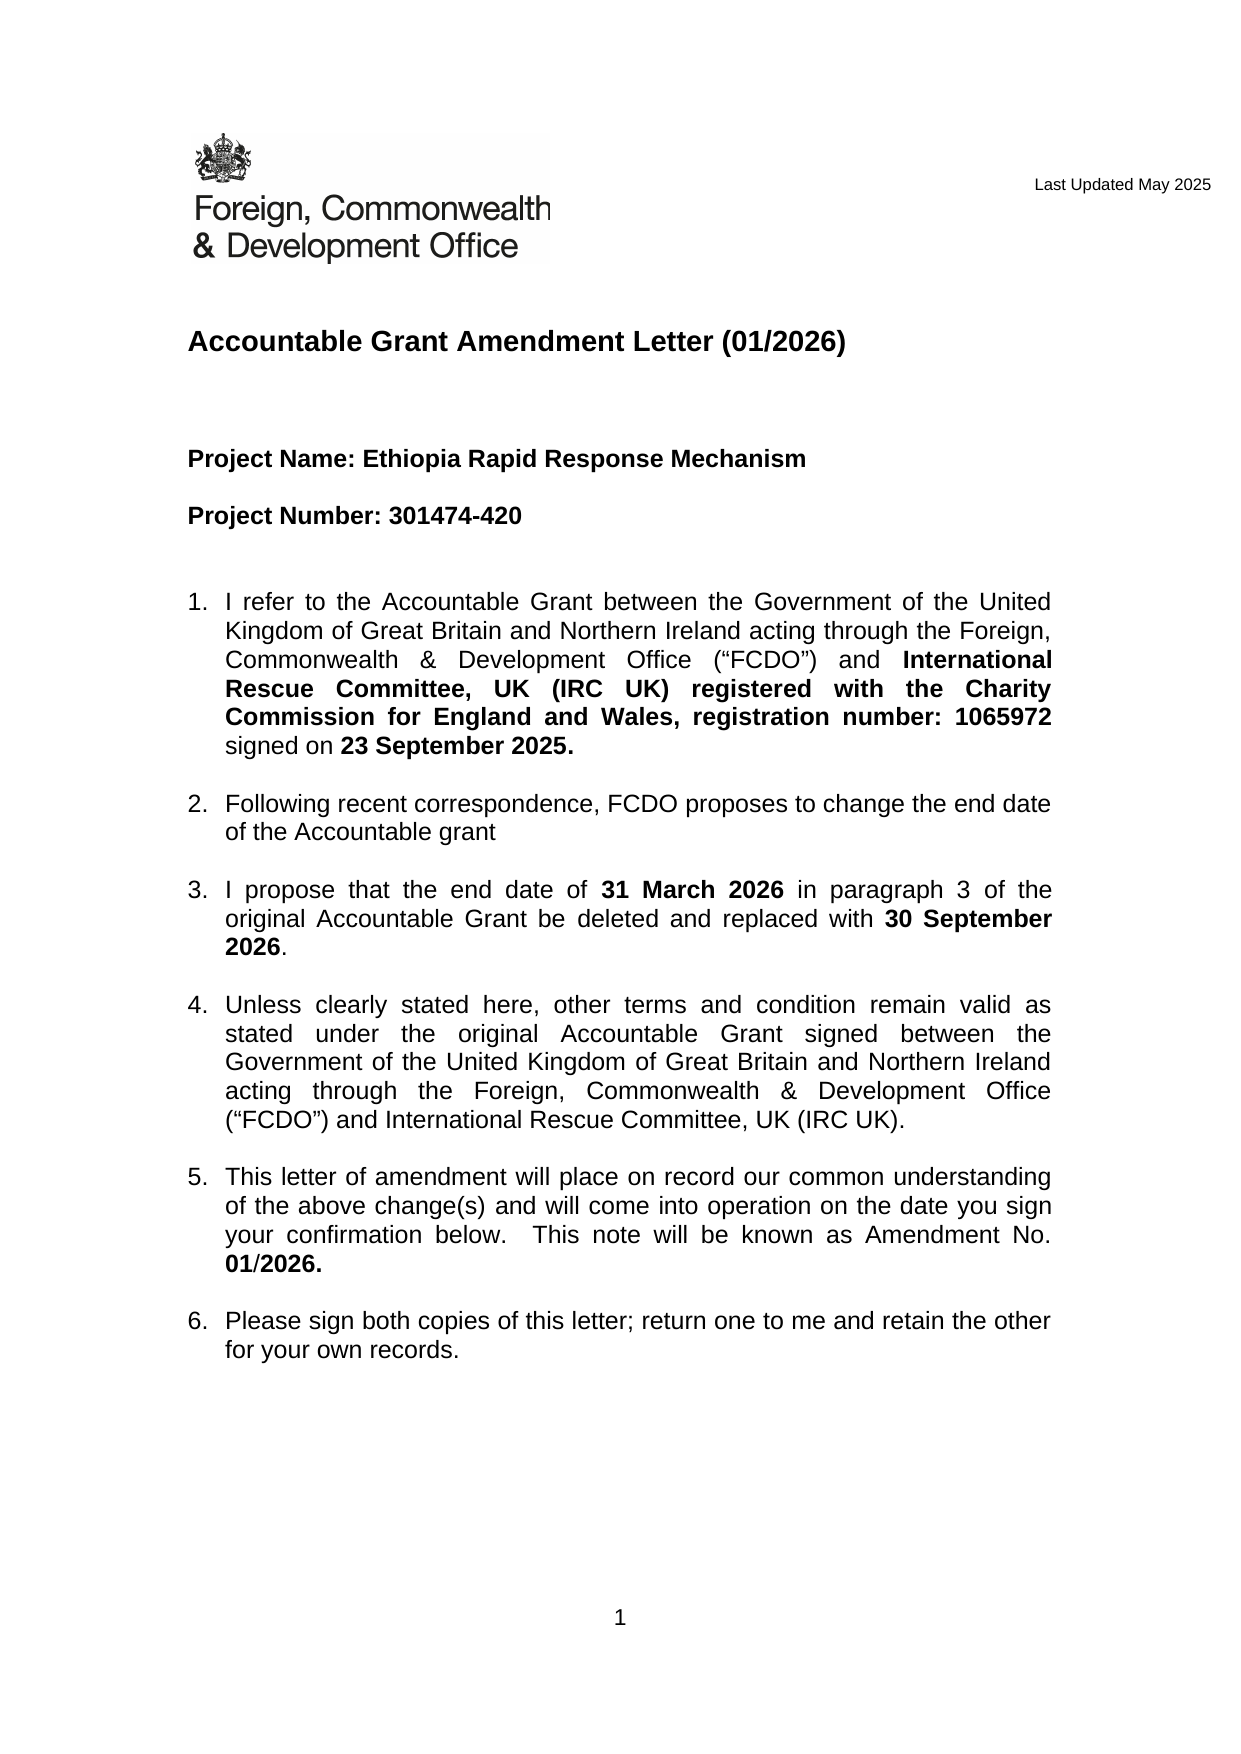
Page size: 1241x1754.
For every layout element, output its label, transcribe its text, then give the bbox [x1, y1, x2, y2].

text Project Number: 301474-420 [187, 501, 1053, 530]
list Please sign both copies of this letter; return one to me and retain the other for your own records. [187, 1306, 1053, 1363]
list Following recent correspondence, FCDO proposes to change the end date of the Accountable grant [187, 788, 1053, 846]
list This letter of amendment will place on record our common understanding of the above change(s) and will come into operation on the date you sign your confirmation below. This note will be known as Amendment No. 01/2026. [187, 1162, 1053, 1277]
text Project Name: Ethiopia Rapid Response Mechanism [187, 443, 1053, 472]
text Accountable Grant Amendment Letter (01/2026) [187, 324, 1053, 357]
list Unless clearly stated here, other terms and condition remain valid as stated under the original Accountable Grant signed between the Government of the United Kingdom of Great Britain and Northern Ireland acting through the Foreign, Commonwealth & Development Office (“FCDO”) and International Rescue Committee, UK (IRC UK). [187, 990, 1053, 1133]
list I propose that the end date of 31 March 2026 in paragraph 3 of the original Accountable Grant be deleted and replaced with 30 September 2026. [187, 875, 1053, 961]
list I refer to the Accountable Grant between the Government of the United Kingdom of Great Britain and Northern Ireland acting through the Foreign, Commonwealth & Development Office (“FCDO”) and International Rescue Committee, UK (IRC UK) registered with the Charity Commission for England and Wales, registration number: 1065972 signed on 23 September 2025. [187, 587, 1053, 760]
